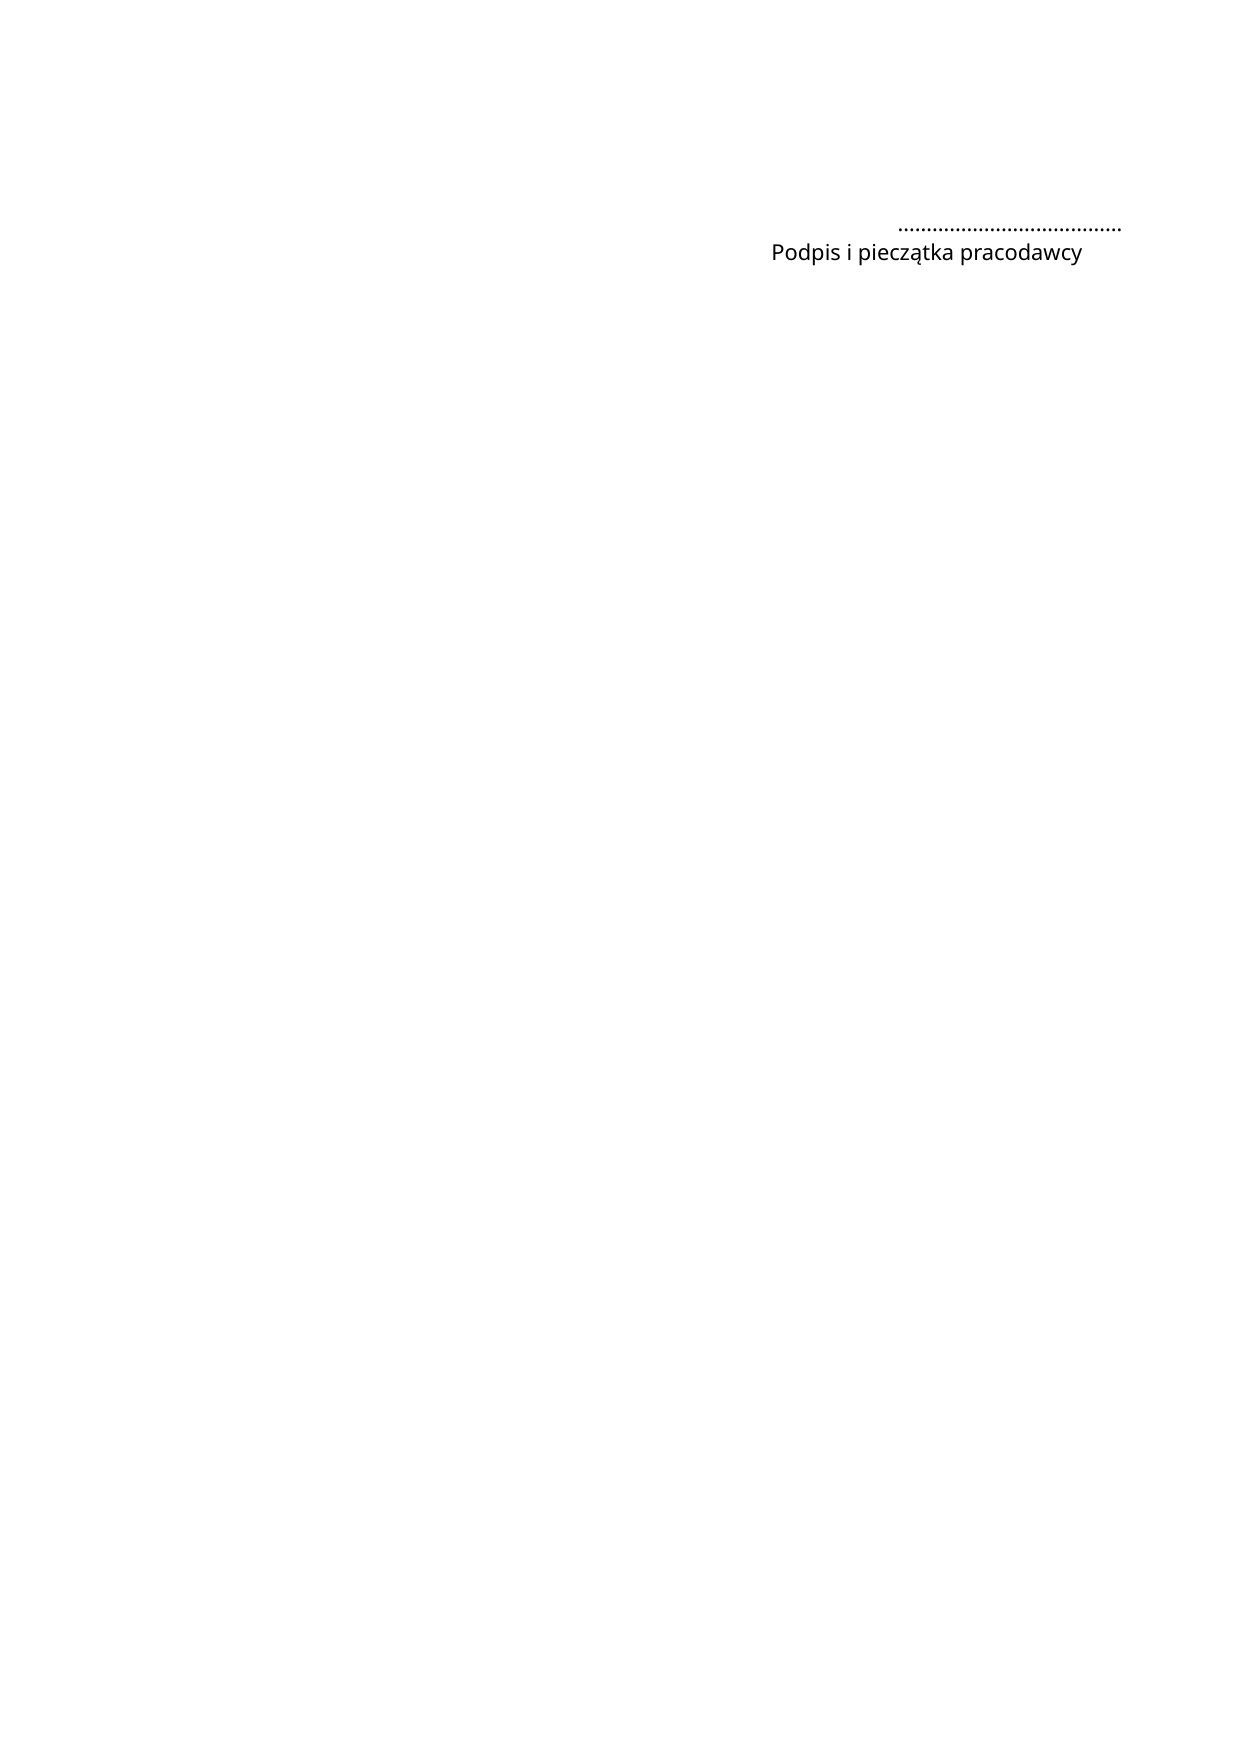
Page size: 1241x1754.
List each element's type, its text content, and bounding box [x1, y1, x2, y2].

text Podpis i pieczątka pracodawcy [118, 237, 1122, 267]
text ………………………………… [118, 207, 1122, 237]
